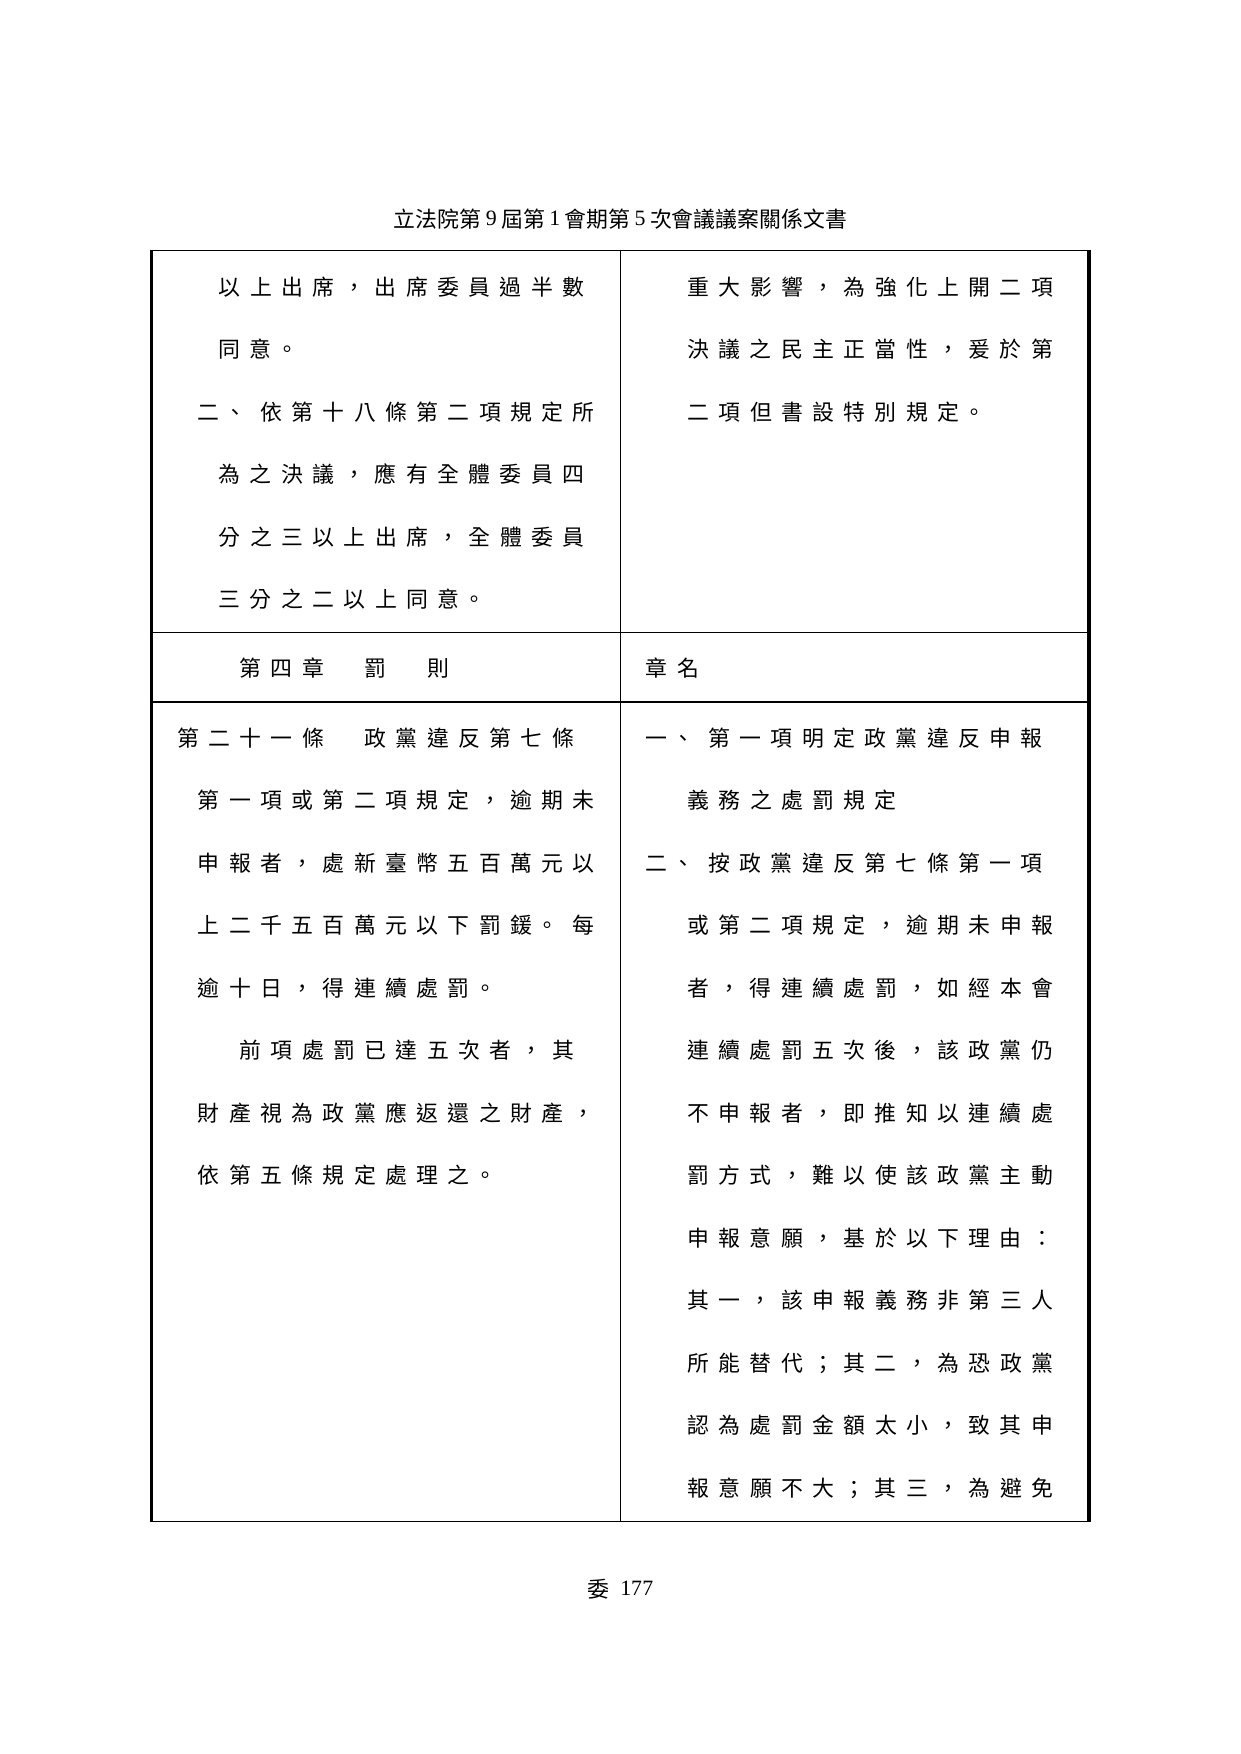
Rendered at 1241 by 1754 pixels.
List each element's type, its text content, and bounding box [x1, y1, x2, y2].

table_cell 重大影響，為強化上開二項決議之民主正當性，爰於第二項但書設特別規定。 [621, 251, 1087, 632]
table_cell 第二十一條 政黨違反第七條第一項或第二項規定，逾期未申報者，處新臺幣五百萬元以上二千五百萬元以下罰鍰。每逾十日，得連續處罰。 前項處罰已達五次者，其財產視為政黨應返還之財產，依第五條規定處理之。 [153, 703, 620, 1521]
table_cell 第四章 罰 則 [153, 633, 620, 701]
table_cell 章名 [621, 633, 1087, 701]
table_cell 以上出席，出席委員過半數同意。 二、依第十八條第二項規定所為之決議，應有全體委員四分之三以上出席，全體委員三分之二以上同意。 [153, 251, 620, 632]
table_cell 一、第一項明定政黨違反申報義務之處罰規定 二、按政黨違反第七條第一項或第二項規定，逾期未申報者，得連續處罰，如經本會連續處罰五次後，該政黨仍不申報者，即推知以連續處罰方式，難以使該政黨主動申報意願，基於以下理由：其一，該申報義務非第三人所能替代；其二，為恐政黨認為處罰金額太小，致其申報意願不大；其三，為避免 [621, 703, 1087, 1521]
